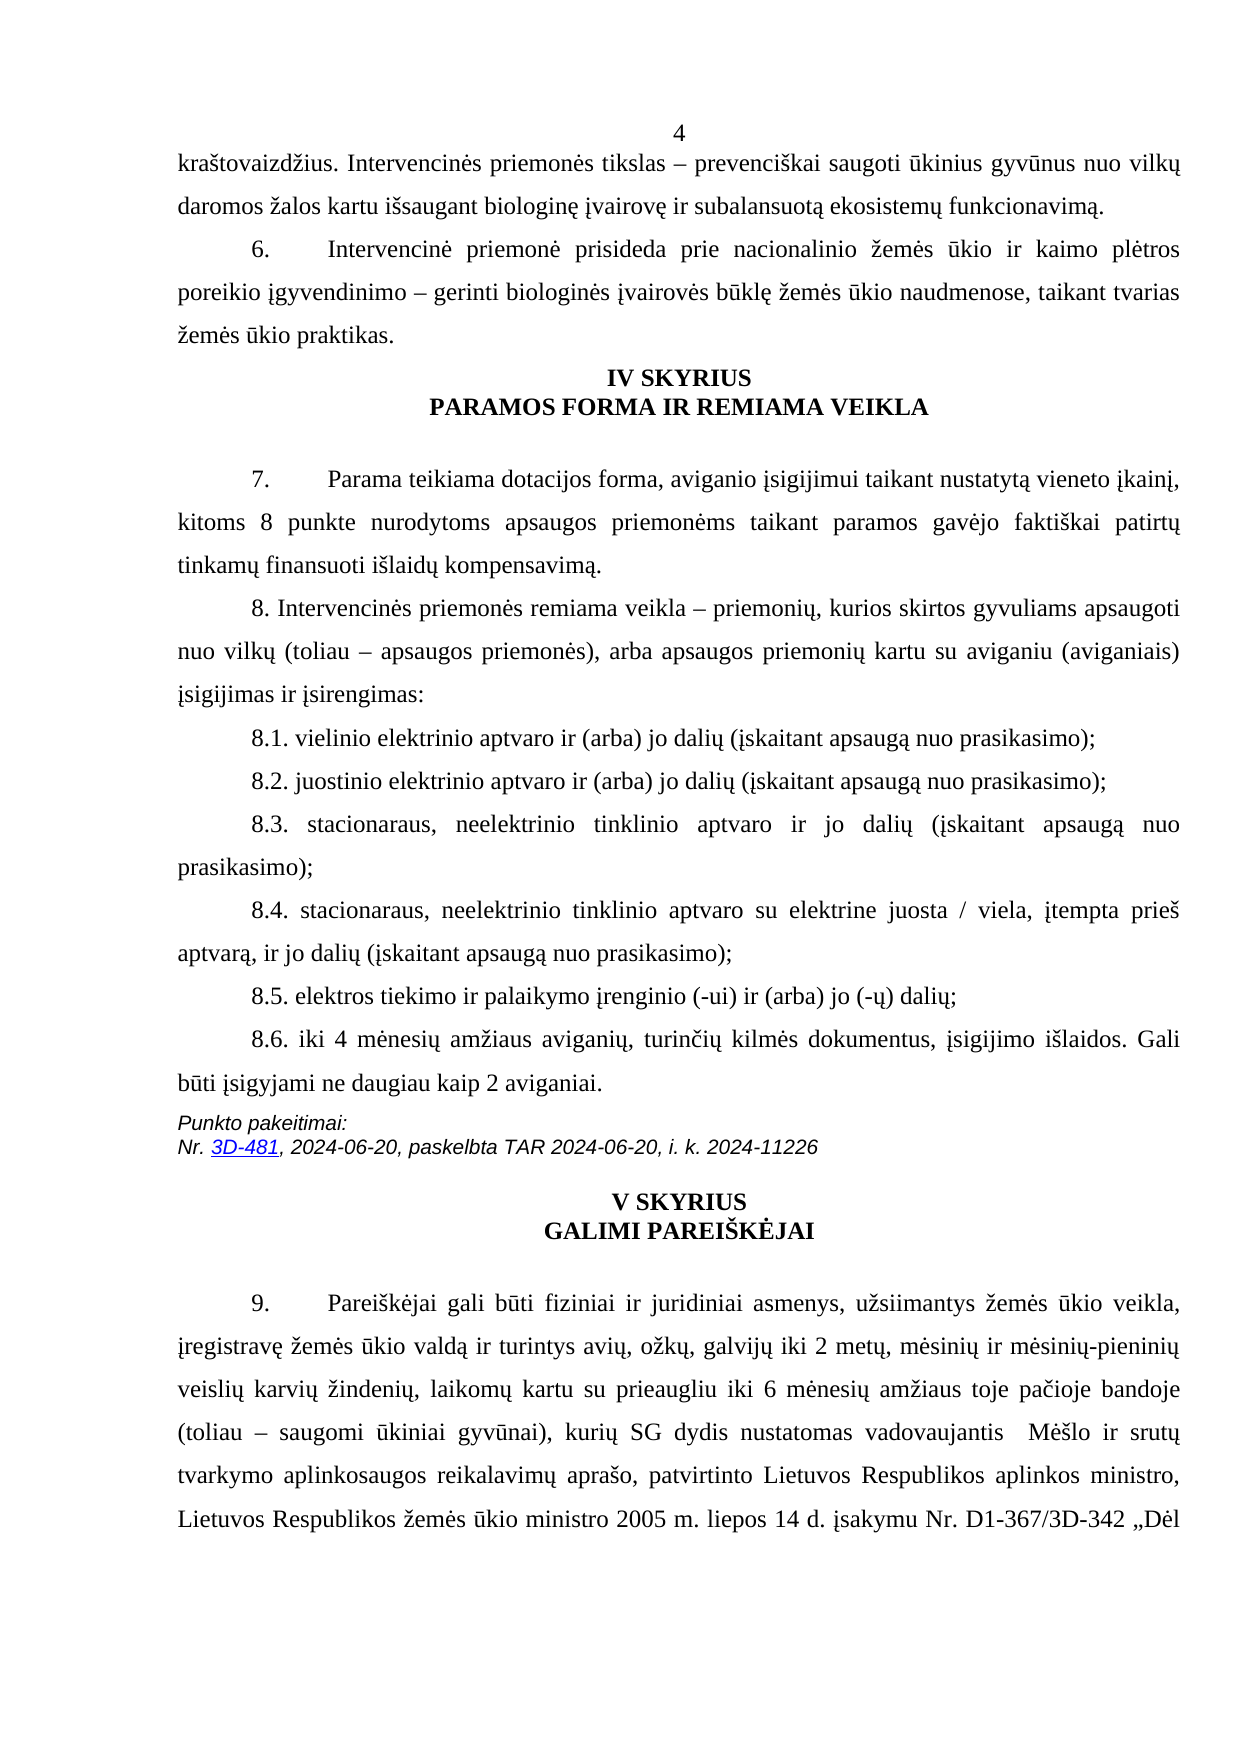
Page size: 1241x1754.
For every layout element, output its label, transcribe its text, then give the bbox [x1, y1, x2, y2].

text 6. Intervencinė priemonė prisideda prie nacionalinio žemės ūkio ir kaimo plėtros poreikio įgyvendinimo – gerinti biologinės įvairovės būklę žemės ūkio naudmenose, taikant tvarias žemės ūkio praktikas. [177, 234, 1181, 349]
text 8.5. elektros tiekimo ir palaikymo įrenginio (-ui) ir (arba) jo (-ų) dalių; [177, 981, 1181, 1010]
text 9. Pareiškėjai gali būti fiziniai ir juridiniai asmenys, užsiimantys žemės ūkio veikla, įregistravę žemės ūkio valdą ir turintys avių, ožkų, galvijų iki 2 metų, mėsinių ir mėsinių-pieninių veislių karvių žindenių, laikomų kartu su prieaugliu iki 6 mėnesių amžiaus toje pačioje bandoje (toliau – saugomi ūkiniai gyvūnai), kurių SG dydis nustatomas vadovaujantis Mėšlo ir srutų tvarkymo aplinkosaugos reikalavimų aprašo, patvirtinto Lietuvos Respublikos aplinkos ministro, Lietuvos Respublikos žemės ūkio ministro 2005 m. liepos 14 d. įsakymu Nr. D1-367/3D-342 „Dėl [177, 1288, 1181, 1532]
text PARAMOS FORMA IR REMIAMA VEIKLA [177, 392, 1181, 421]
text IV SKYRIUS [177, 363, 1181, 392]
text 8.4. stacionaraus, neelektrinio tinklinio aptvaro su elektrine juosta / viela, įtempta prieš aptvarą, ir jo dalių (įskaitant apsaugą nuo prasikasimo); [177, 895, 1181, 967]
text Punkto pakeitimai: [177, 1111, 1181, 1135]
text GALIMI PAREIŠKĖJAI [177, 1216, 1181, 1245]
text 7. Parama teikiama dotacijos forma, aviganio įsigijimui taikant nustatytą vieneto įkainį, kitoms 8 punkte nurodytoms apsaugos priemonėms taikant paramos gavėjo faktiškai patirtų tinkamų finansuoti išlaidų kompensavimą. [177, 464, 1181, 579]
text 8.6. iki 4 mėnesių amžiaus aviganių, turinčių kilmės dokumentus, įsigijimo išlaidos. Gali būti įsigyjami ne daugiau kaip 2 aviganiai. [177, 1024, 1181, 1096]
text 8.2. juostinio elektrinio aptvaro ir (arba) jo dalių (įskaitant apsaugą nuo prasikasimo); [177, 766, 1181, 794]
text 8.3. stacionaraus, neelektrinio tinklinio aptvaro ir jo dalių (įskaitant apsaugą nuo prasikasimo); [177, 809, 1181, 881]
text 8. Intervencinės priemonės remiama veikla – priemonių, kurios skirtos gyvuliams apsaugoti nuo vilkų (toliau – apsaugos priemonės), arba apsaugos priemonių kartu su aviganiu (aviganiais) įsigijimas ir įsirengimas: [177, 593, 1181, 708]
text 8.1. vielinio elektrinio aptvaro ir (arba) jo dalių (įskaitant apsaugą nuo prasikasimo); [177, 723, 1181, 751]
text V SKYRIUS [177, 1187, 1181, 1216]
text kraštovaizdžius. Intervencinės priemonės tikslas – prevenciškai saugoti ūkinius gyvūnus nuo vilkų daromos žalos kartu išsaugant biologinę įvairovę ir subalansuotą ekosistemų funkcionavimą. [177, 148, 1181, 219]
text Nr. 3D-481, 2024-06-20, paskelbta TAR 2024-06-20, i. k. 2024-11226 [177, 1135, 1181, 1159]
